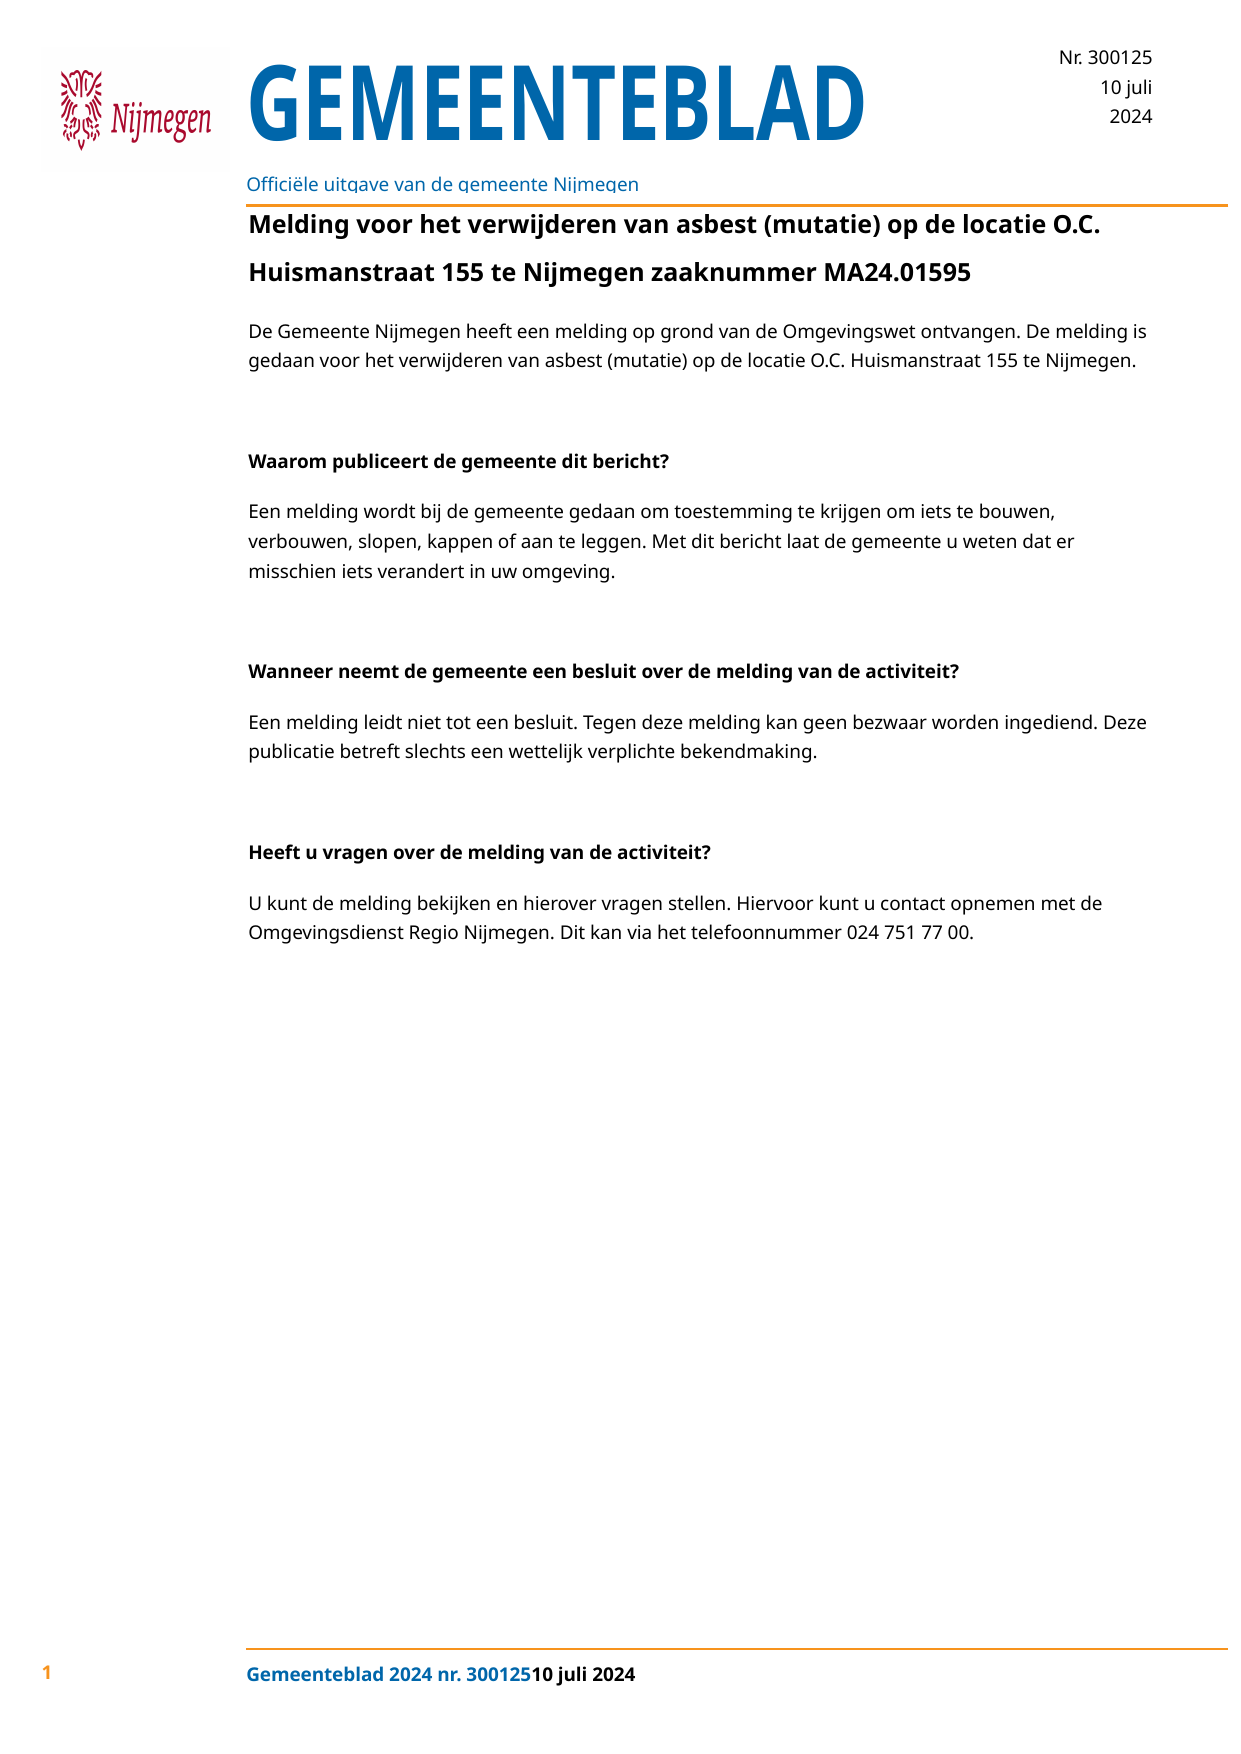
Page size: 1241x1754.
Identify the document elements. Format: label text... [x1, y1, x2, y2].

text Wanneer neemt de gemeente een besluit over de melding van de activiteit? [248, 659, 1152, 684]
text U kunt de melding bekijken en hierover vragen stellen. Hiervoor kunt u contact opnemen met de Omgevingsdienst Regio Nijmegen. Dit kan via het telefoonnummer 024 751 77 00. [248, 890, 1152, 945]
text Een melding wordt bij de gemeente gedaan om toestemming te krijgen om iets te bouwen, verbouwen, slopen, kappen of aan te leggen. Met dit bericht laat de gemeente u weten dat er misschien iets verandert in uw omgeving. [248, 499, 1152, 584]
text Een melding leidt niet tot een besluit. Tegen deze melding kan geen bezwaar worden ingediend. Deze publicatie betreft slechts een wettelijk verplichte bekendmaking. [248, 709, 1152, 764]
text Waarom publiceert de gemeente dit bericht? [248, 448, 1152, 474]
text Melding voor het verwijderen van asbest (mutatie) op de locatie O.C. Huismanstraat 155 te Nijmegen zaaknummer MA24.01595 [248, 207, 1152, 288]
text De Gemeente Nijmegen heeft een melding op grond van de Omgevingswet ontvangen. De melding is gedaan voor het verwijderen van asbest (mutatie) op de locatie O.C. Huismanstraat 155 te Nijmegen. [248, 318, 1152, 373]
picture [41, 47, 231, 172]
text Heeft u vragen over de melding van de activiteit? [248, 839, 1152, 865]
